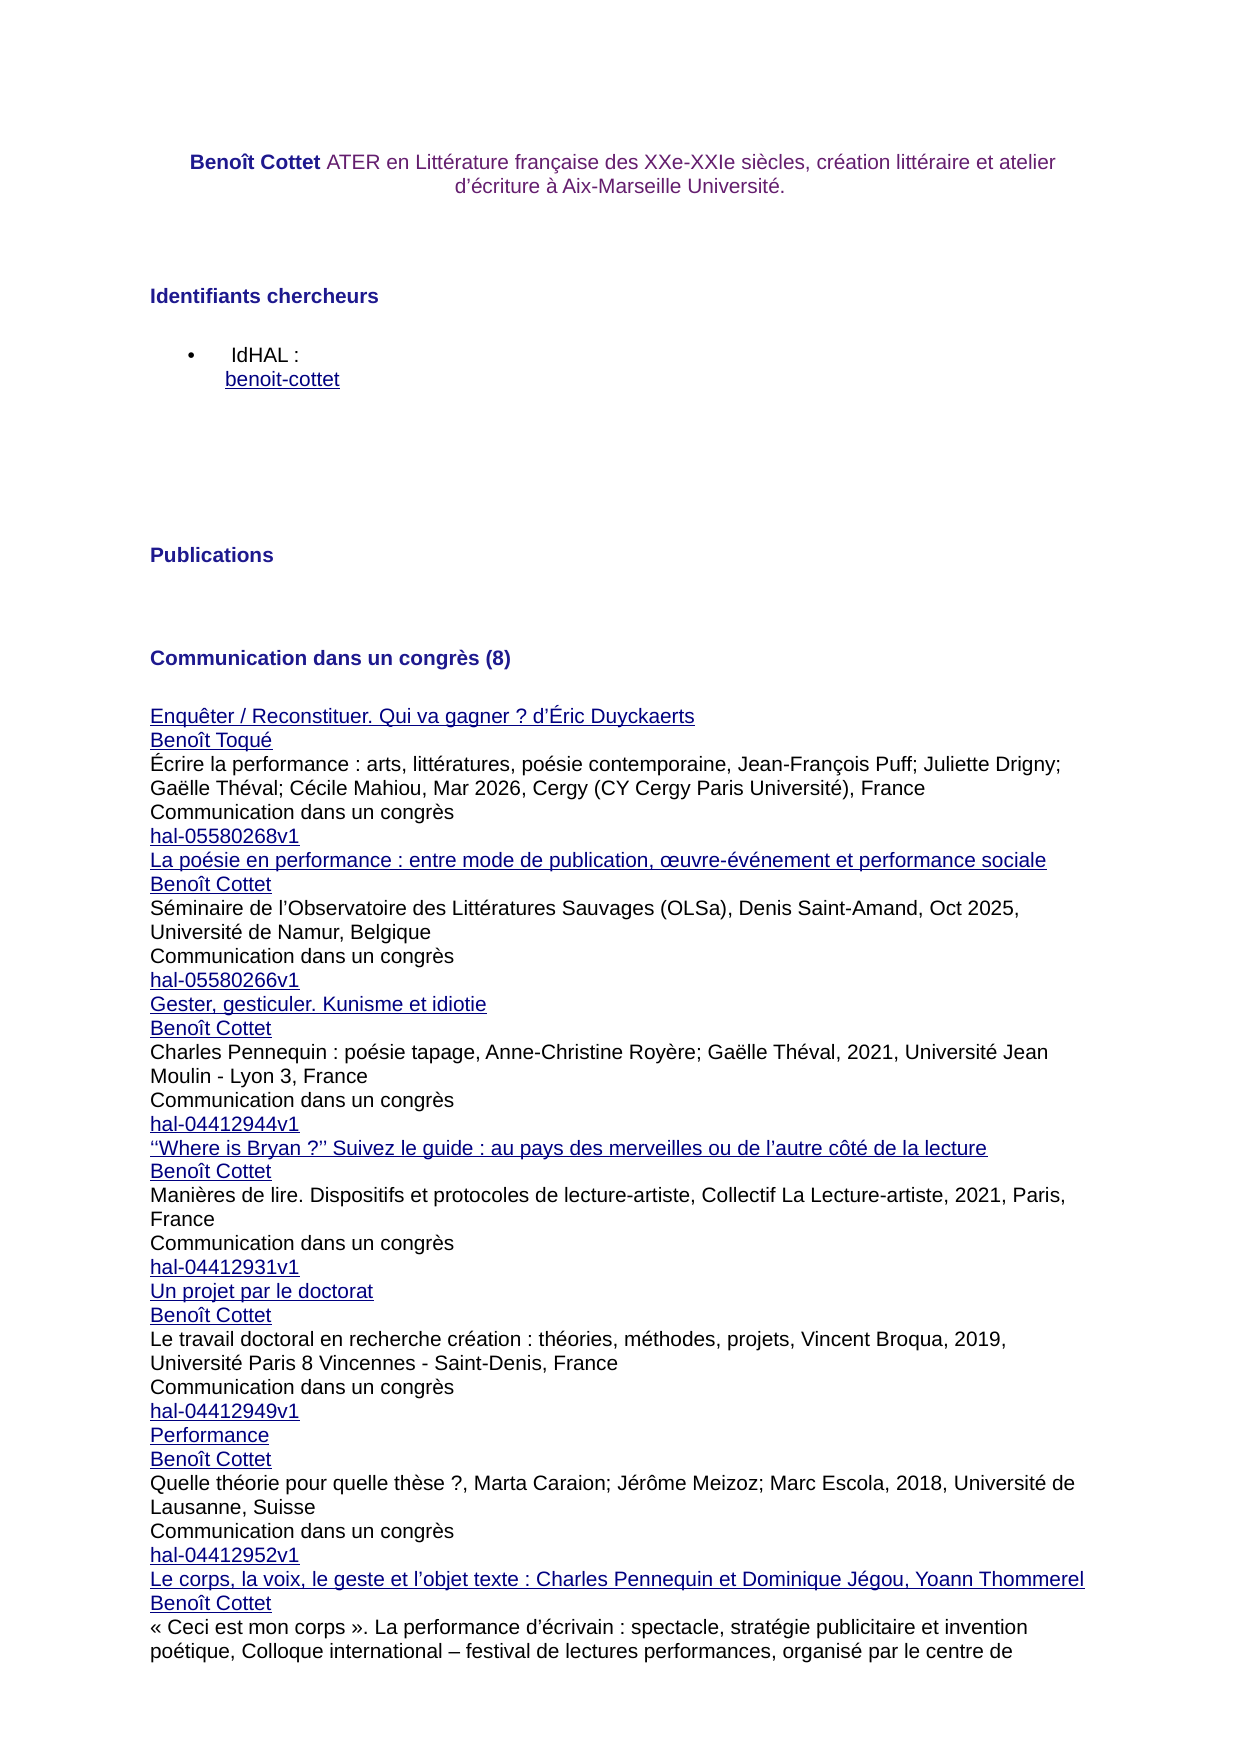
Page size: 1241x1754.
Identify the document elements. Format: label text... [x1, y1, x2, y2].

subtitle Communication dans un congrès (8) [150, 646, 1090, 670]
table_header Enquêter / Reconstituer. Qui va gagner ? d’Éric Duyckaerts Benoît Toqué Écrire la performance : arts, littératures, poésie contemporaine, Jean-François Puff; Juliette Drigny; Gaëlle Théval; Cécile Mahiou, Mar 2026, Cergy (CY Cergy Paris Université), France Communication dans un congrès hal-05580268v1 [150, 704, 1090, 848]
subtitle Identifiants chercheurs [150, 284, 1090, 308]
table_cell Un projet par le doctorat Benoît Cottet Le travail doctoral en recherche création : théories, méthodes, projets, Vincent Broqua, 2019, Université Paris 8 Vincennes - Saint-Denis, France Communication dans un congrès hal-04412949v1 [150, 1279, 1090, 1423]
list benoit-cottet [187, 367, 1090, 391]
table_cell Gester, gesticuler. Kunisme et idiotie Benoît Cottet Charles Pennequin : poésie tapage, Anne-Christine Royère; Gaëlle Théval, 2021, Université Jean Moulin - Lyon 3, France Communication dans un congrès hal-04412944v1 [150, 992, 1090, 1135]
table_cell La poésie en performance : entre mode de publication, œuvre-événement et performance sociale Benoît Cottet Séminaire de l’Observatoire des Littératures Sauvages (OLSa), Denis Saint-Amand, Oct 2025, Université de Namur, Belgique Communication dans un congrès hal-05580266v1 [150, 848, 1090, 992]
subtitle Benoît Cottet ATER en Littérature française des XXe-XXIe siècles, création littéraire et atelier d’écriture à Aix-Marseille Université. [150, 150, 1090, 198]
subtitle Publications [150, 543, 1090, 567]
table_cell ‘‘Where is Bryan ?’’ Suivez le guide : au pays des merveilles ou de l’autre côté de la lecture Benoît Cottet Manières de lire. Dispositifs et protocoles de lecture-artiste, Collectif La Lecture-artiste, 2021, Paris, France Communication dans un congrès hal-04412931v1 [150, 1135, 1090, 1279]
list IdHAL : [187, 343, 1090, 367]
table_cell Performance Benoît Cottet Quelle théorie pour quelle thèse ?, Marta Caraion; Jérôme Meizoz; Marc Escola, 2018, Université de Lausanne, Suisse Communication dans un congrès hal-04412952v1 [150, 1423, 1090, 1567]
table_cell Le corps, la voix, le geste et l’objet texte : Charles Pennequin et Dominique Jégou, Yoann Thommerel Benoît Cottet « Ceci est mon corps ». La performance d’écrivain : spectacle, stratégie publicitaire et invention poétique, Colloque international – festival de lectures performances, organisé par le centre de [150, 1567, 1090, 1662]
